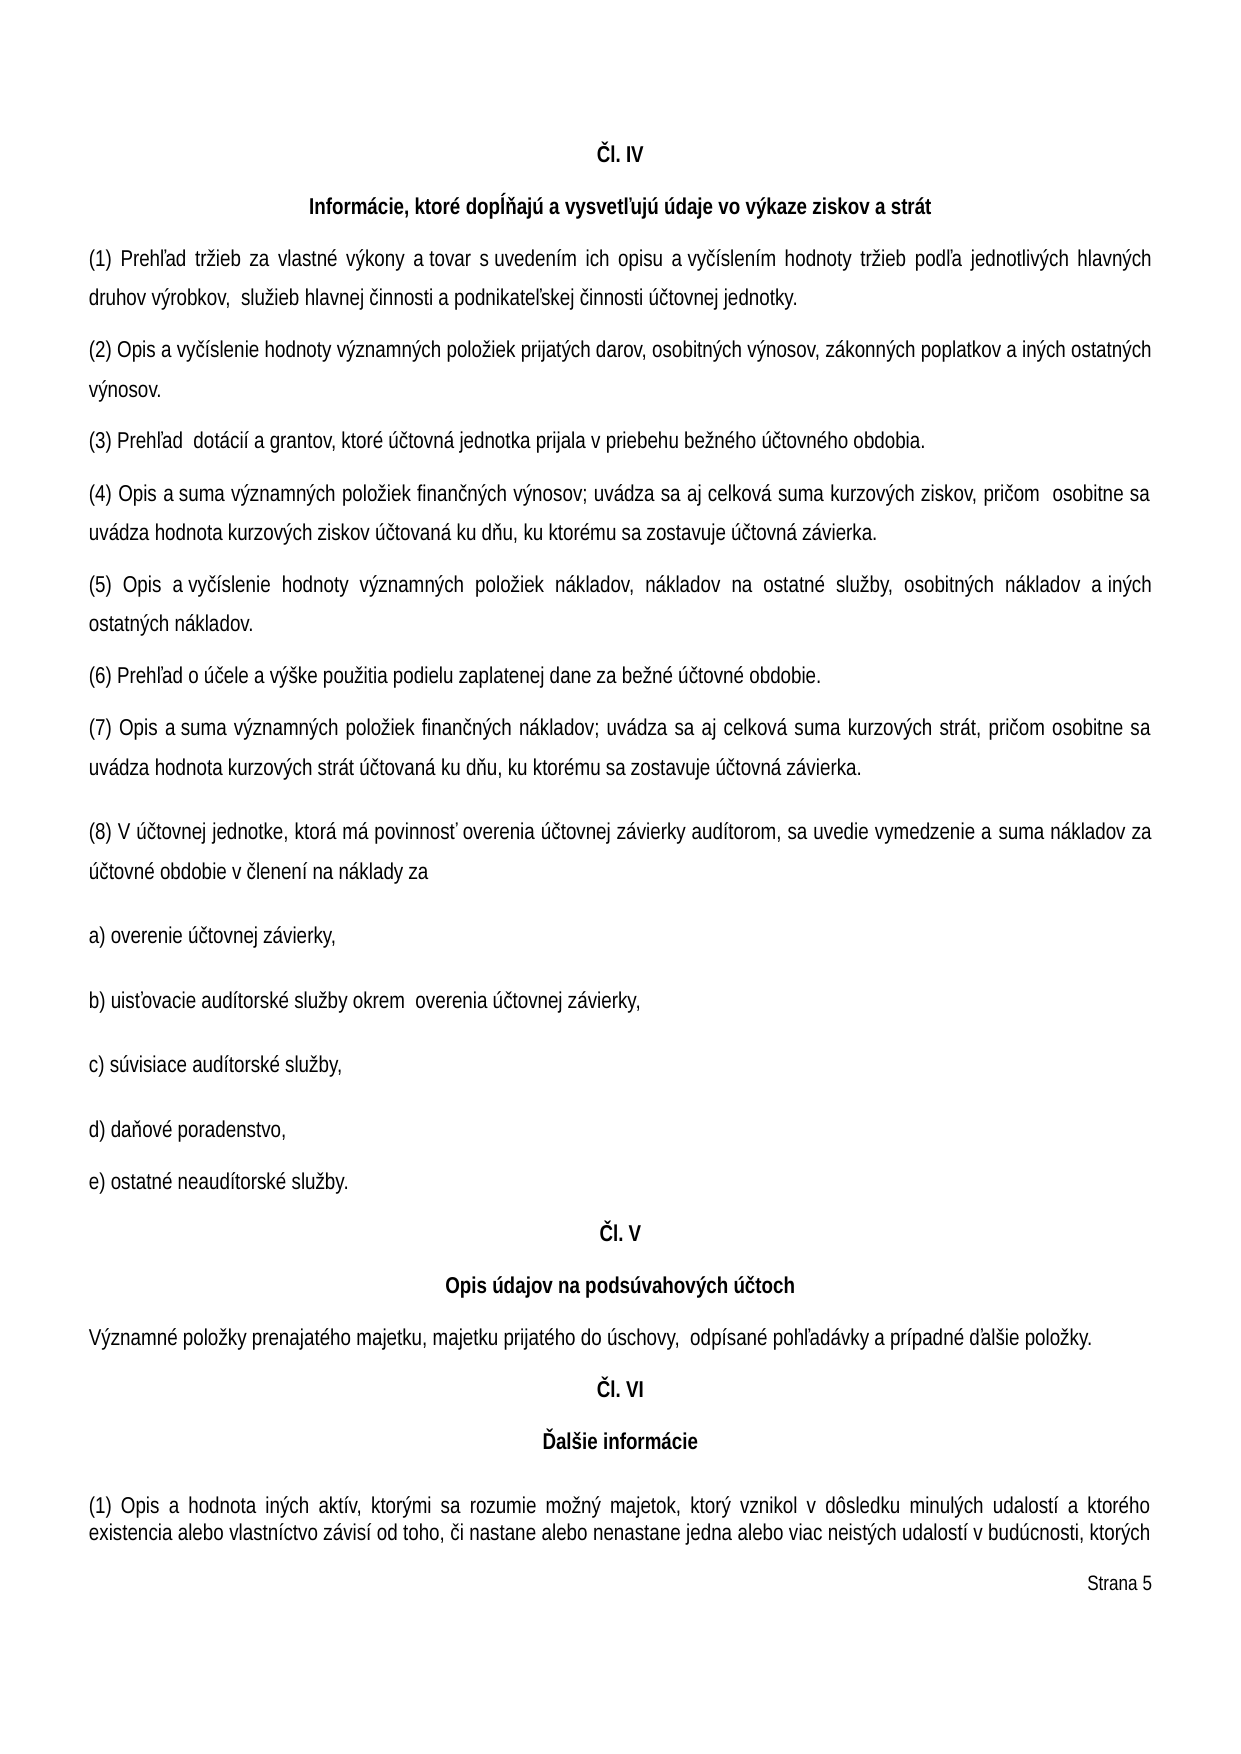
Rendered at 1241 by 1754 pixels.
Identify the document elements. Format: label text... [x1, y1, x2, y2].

text (1) Prehľad tržieb za vlastné výkony a tovar s uvedením ich opisu a vyčíslením hodnoty tržieb podľa jednotlivých hlavných druhov výrobkov, služieb hlavnej činnosti a podnikateľskej činnosti účtovnej jednotky. [89, 244, 1152, 310]
text (7) Opis a suma významných položiek finančných nákladov; uvádza sa aj celková suma kurzových strát, pričom osobitne sa uvádza hodnota kurzových strát účtovaná ku dňu, ku ktorému sa zostavuje účtovná závierka. [89, 714, 1152, 780]
text (3) Prehľad dotácií a grantov, ktoré účtovná jednotka prijala v priebehu bežného účtovného obdobia. [89, 427, 1152, 454]
subtitle Čl. VI [89, 1376, 1152, 1402]
text d) daňové poradenstvo, [89, 1116, 1152, 1142]
subtitle Informácie, ktoré dopĺňajú a vysvetľujú údaje vo výkaze ziskov a strát [89, 193, 1152, 219]
text (5) Opis a vyčíslenie hodnoty významných položiek nákladov, nákladov na ostatné služby, osobitných nákladov a iných ostatných nákladov. [89, 571, 1152, 637]
text b) uisťovacie audítorské služby okrem overenia účtovnej závierky, [89, 987, 1152, 1013]
text (4) Opis a suma významných položiek finančných výnosov; uvádza sa aj celková suma kurzových ziskov, pričom osobitne sa uvádza hodnota kurzových ziskov účtovaná ku dňu, ku ktorému sa zostavuje účtovná závierka. [89, 479, 1152, 545]
subtitle Ďalšie informácie [89, 1428, 1152, 1454]
text a) overenie účtovnej závierky, [89, 922, 1152, 949]
list (1) Opis a hodnota iných aktív, ktorými sa rozumie možný majetok, ktorý vznikol v dôsledku minulých udalostí a ktorého existencia alebo vlastníctvo závisí od toho, či nastane alebo nenastane jedna alebo viac neistých udalostí v budúcnosti, ktorých [89, 1492, 1152, 1545]
text (2) Opis a vyčíslenie hodnoty významných položiek prijatých darov, osobitných výnosov, zákonných poplatkov a iných ostatných výnosov. [89, 336, 1152, 402]
text (8) V účtovnej jednotke, ktorá má povinnosť overenia účtovnej závierky audítorom, sa uvedie vymedzenie a suma nákladov za účtovné obdobie v členení na náklady za [89, 818, 1152, 884]
text Významné položky prenajatého majetku, majetku prijatého do úschovy, odpísané pohľadávky a prípadné ďalšie položky. [89, 1324, 1152, 1350]
text (6) Prehľad o účele a výške použitia podielu zaplatenej dane za bežné účtovné obdobie. [89, 662, 1152, 689]
text e) ostatné neaudítorské služby. [89, 1168, 1152, 1194]
text c) súvisiace audítorské služby, [89, 1051, 1152, 1078]
subtitle Čl. IV [89, 141, 1152, 167]
subtitle Čl. V [89, 1220, 1152, 1246]
subtitle Opis údajov na podsúvahových účtoch [89, 1272, 1152, 1298]
